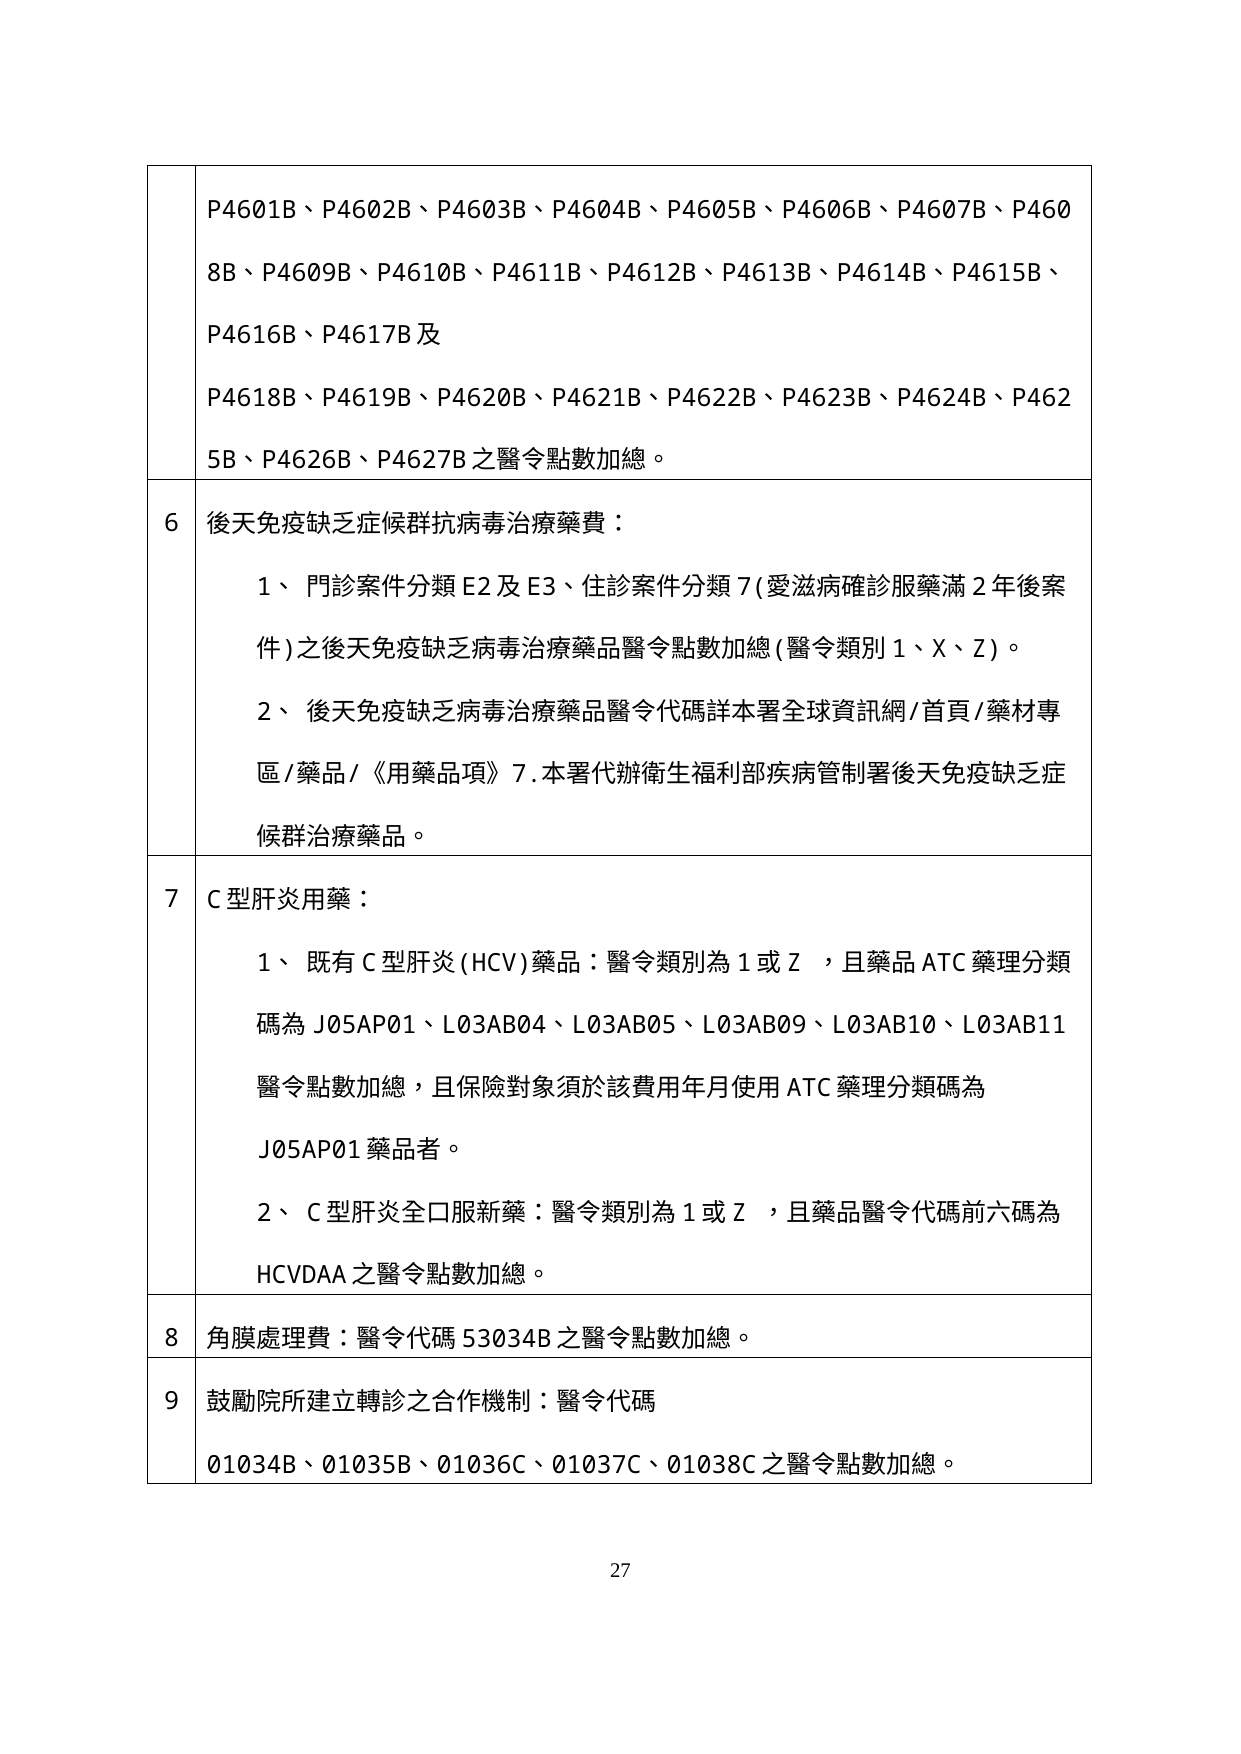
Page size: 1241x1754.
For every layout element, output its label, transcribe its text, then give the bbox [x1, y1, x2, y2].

table_cell 鼓勵院所建立轉診之合作機制：醫令代碼01034B、01035B、01036C、01037C、01038C之醫令點數加總。 [196, 1358, 1091, 1483]
table_cell 7 [148, 856, 195, 1293]
table_cell P4601B、P4602B、P4603B、P4604B、P4605B、P4606B、P4607B、P4608B、P4609B、P4610B、P4611B、P4612B、P4613B、P4614B、P4615B、P4616B、P4617B及P4618B、P4619B、P4620B、P4621B、P4622B、P4623B、P4624B、P4625B、P4626B、P4627B之醫令點數加總。 [196, 166, 1091, 479]
table_cell 6 [148, 480, 195, 855]
table_cell C型肝炎用藥： 既有C型肝炎(HCV)藥品：醫令類別為1或Z ，且藥品ATC藥理分類碼為J05AP01、L03AB04、L03AB05、L03AB09、L03AB10、L03AB11醫令點數加總，且保險對象須於該費用年月使用ATC藥理分類碼為J05AP01藥品者。 C型肝炎全口服新藥：醫令類別為1或Z ，且藥品醫令代碼前六碼為HCVDAA之醫令點數加總。 [196, 856, 1091, 1293]
table_cell 後天免疫缺乏症候群抗病毒治療藥費： 門診案件分類E2及E3、住診案件分類7(愛滋病確診服藥滿2年後案件)之後天免疫缺乏病毒治療藥品醫令點數加總(醫令類別1、X、Z)。 後天免疫缺乏病毒治療藥品醫令代碼詳本署全球資訊網/首頁/藥材專區/藥品/《用藥品項》7.本署代辦衛生福利部疾病管制署後天免疫缺乏症候群治療藥品。 [196, 480, 1091, 855]
table_cell 9 [148, 1358, 195, 1483]
table_cell 角膜處理費：醫令代碼53034B之醫令點數加總。 [196, 1295, 1091, 1357]
table_cell [148, 166, 195, 479]
table_cell 8 [148, 1295, 195, 1357]
